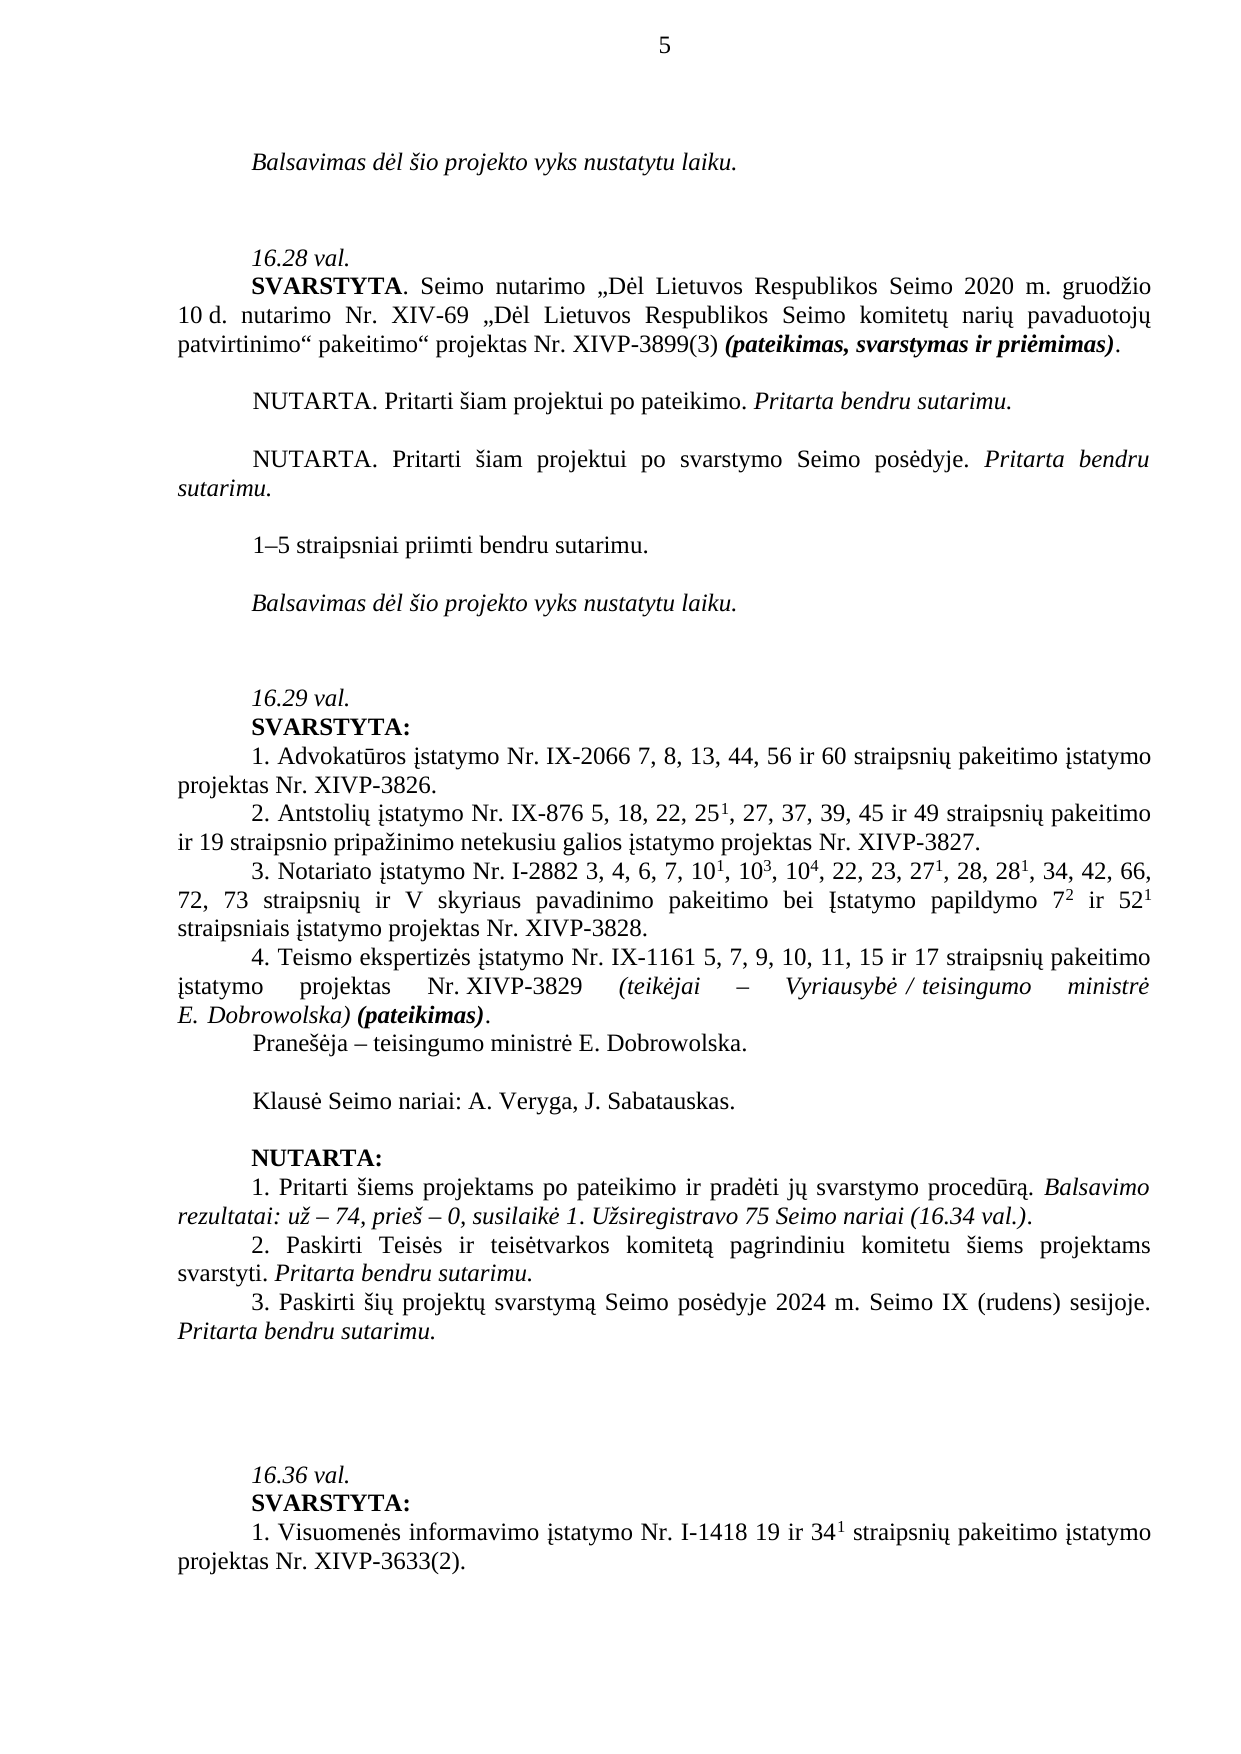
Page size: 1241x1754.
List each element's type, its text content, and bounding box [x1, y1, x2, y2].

text 16.29 val. [177, 683, 1152, 712]
text 1. Advokatūros įstatymo Nr. IX-2066 7, 8, 13, 44, 56 ir 60 straipsnių pakeitimo įstatymo projektas Nr. XIVP-3826. [177, 741, 1152, 798]
text Balsavimas dėl šio projekto vyks nustatytu laiku. [177, 147, 1152, 176]
text 3. Paskirti šių projektų svarstymą Seimo posėdyje 2024 m. Seimo IX (rudens) sesijoje. Pritarta bendru sutarimu. [177, 1287, 1152, 1345]
text 16.28 val. [177, 243, 1152, 271]
text NUTARTA: [177, 1143, 1152, 1172]
text 1. Pritarti šiems projektams po pateikimo ir pradėti jų svarstymo procedūrą. Balsavimo rezultatai: už – 74, prieš – 0, susilaikė 1. Užsiregistravo 75 Seimo nariai (16.34 val.). [177, 1172, 1152, 1230]
text SVARSTYTA. Seimo nutarimo „Dėl Lietuvos Respublikos Seimo 2020 m. gruodžio 10 d. nutarimo Nr. XIV-69 „Dėl Lietuvos Respublikos Seimo komitetų narių pavaduotojų patvirtinimo“ pakeitimo“ projektas Nr. XIVP-3899(3) (pateikimas, svarstymas ir priėmimas). [177, 271, 1152, 358]
text Klausė Seimo nariai: A. Veryga, J. Sabatauskas. [177, 1086, 1152, 1115]
text 4. Teismo ekspertizės įstatymo Nr. IX-1161 5, 7, 9, 10, 11, 15 ir 17 straipsnių pakeitimo įstatymo projektas Nr. XIVP-3829 (teikėjai – Vyriausybė / teisingumo ministrė E. Dobrowolska) (pateikimas). [177, 942, 1152, 1028]
text Balsavimas dėl šio projekto vyks nustatytu laiku. [177, 588, 1152, 616]
text Pranešėja – teisingumo ministrė E. Dobrowolska. [177, 1028, 1152, 1057]
text 3. Notariato įstatymo Nr. I-2882 3, 4, 6, 7, 101, 103, 104, 22, 23, 271, 28, 281, 34, 42, 66, 72, 73 straipsnių ir V skyriaus pavadinimo pakeitimo bei Įstatymo papildymo 72 ir 521 straipsniais įstatymo projektas Nr. XIVP-3828. [177, 856, 1152, 942]
text 16.36 val. [177, 1460, 1152, 1488]
text SVARSTYTA: [177, 712, 1152, 741]
text 1–5 straipsniai priimti bendru sutarimu. [177, 530, 1152, 559]
text NUTARTA. Pritarti šiam projektui po pateikimo. Pritarta bendru sutarimu. [177, 386, 1152, 415]
text 2. Antstolių įstatymo Nr. IX-876 5, 18, 22, 251, 27, 37, 39, 45 ir 49 straipsnių pakeitimo ir 19 straipsnio pripažinimo netekusiu galios įstatymo projektas Nr. XIVP-3827. [177, 798, 1152, 856]
text NUTARTA. Pritarti šiam projektui po svarstymo Seimo posėdyje. Pritarta bendru sutarimu. [177, 444, 1152, 501]
text SVARSTYTA: [177, 1488, 1152, 1517]
text 1. Visuomenės informavimo įstatymo Nr. I-1418 19 ir 341 straipsnių pakeitimo įstatymo projektas Nr. XIVP-3633(2). [177, 1517, 1152, 1575]
text 2. Paskirti Teisės ir teisėtvarkos komitetą pagrindiniu komitetu šiems projektams svarstyti. Pritarta bendru sutarimu. [177, 1230, 1152, 1287]
